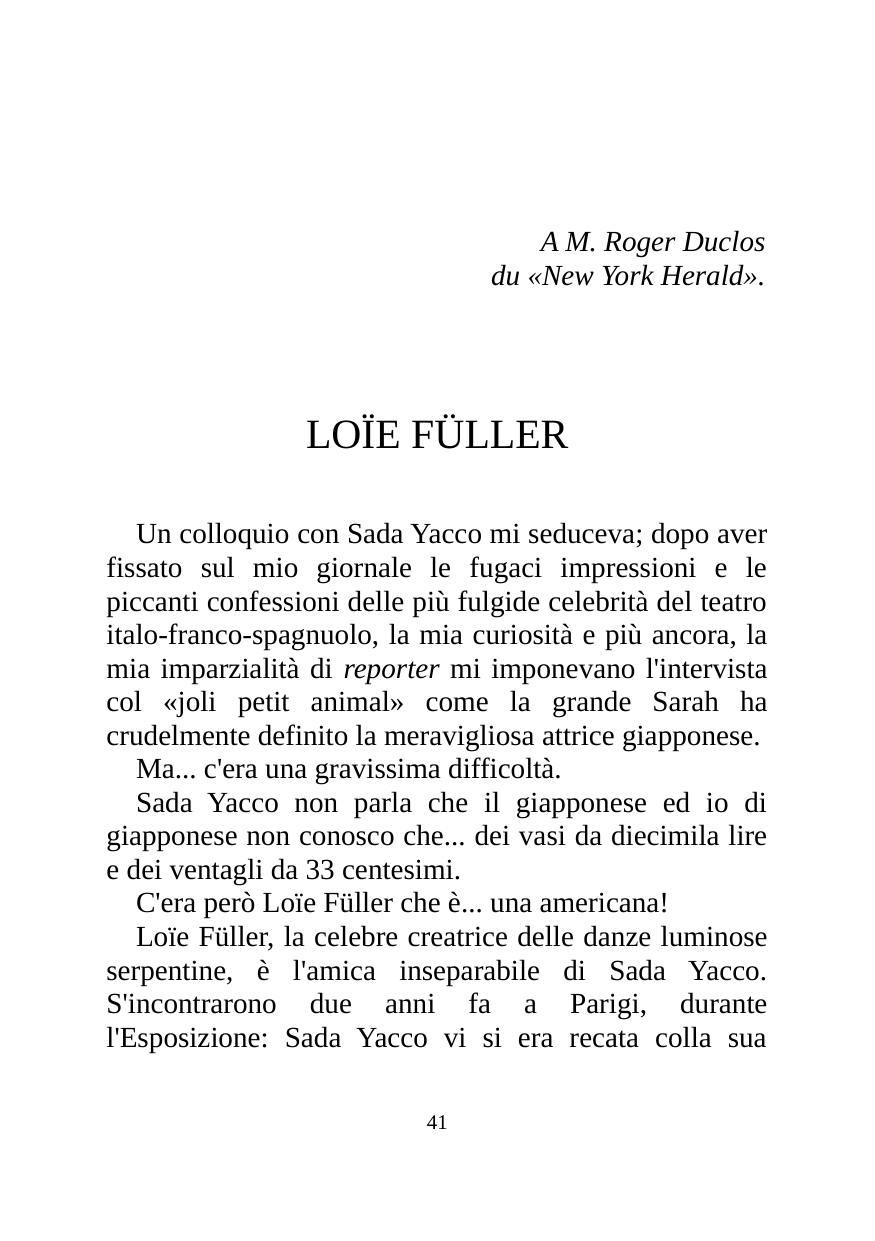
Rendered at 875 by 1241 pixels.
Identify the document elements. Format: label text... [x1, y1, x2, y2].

text LOÏE FÜLLER [106, 409, 768, 457]
text Loïe Füller, la celebre creatrice delle danze luminose serpentine, è l'amica inseparabile di Sada Yacco. S'incontrarono due anni fa a Parigi, durante l'Esposizione: Sada Yacco vi si era recata colla sua [106, 919, 768, 1053]
text Un colloquio con Sada Yacco mi seduceva; dopo aver fissato sul mio giornale le fugaci impressioni e le piccanti confessioni delle più fulgide celebrità del teatro italo-franco-spagnuolo, la mia curiosità e più ancora, la mia imparzialità di reporter mi imponevano l'intervista col «joli petit animal» come la grande Sarah ha crudelmente definito la meravigliosa attrice giapponese. [106, 517, 768, 751]
text A M. Roger Duclos du «New York Herald». [106, 224, 768, 291]
text Sada Yacco non parla che il giapponese ed io di giapponese non conosco che... dei vasi da diecimila lire e dei ventagli da 33 centesimi. [106, 785, 768, 886]
text Ma... c'era una gravissima difficoltà. [106, 751, 768, 785]
text C'era però Loïe Füller che è... una americana! [106, 886, 768, 919]
